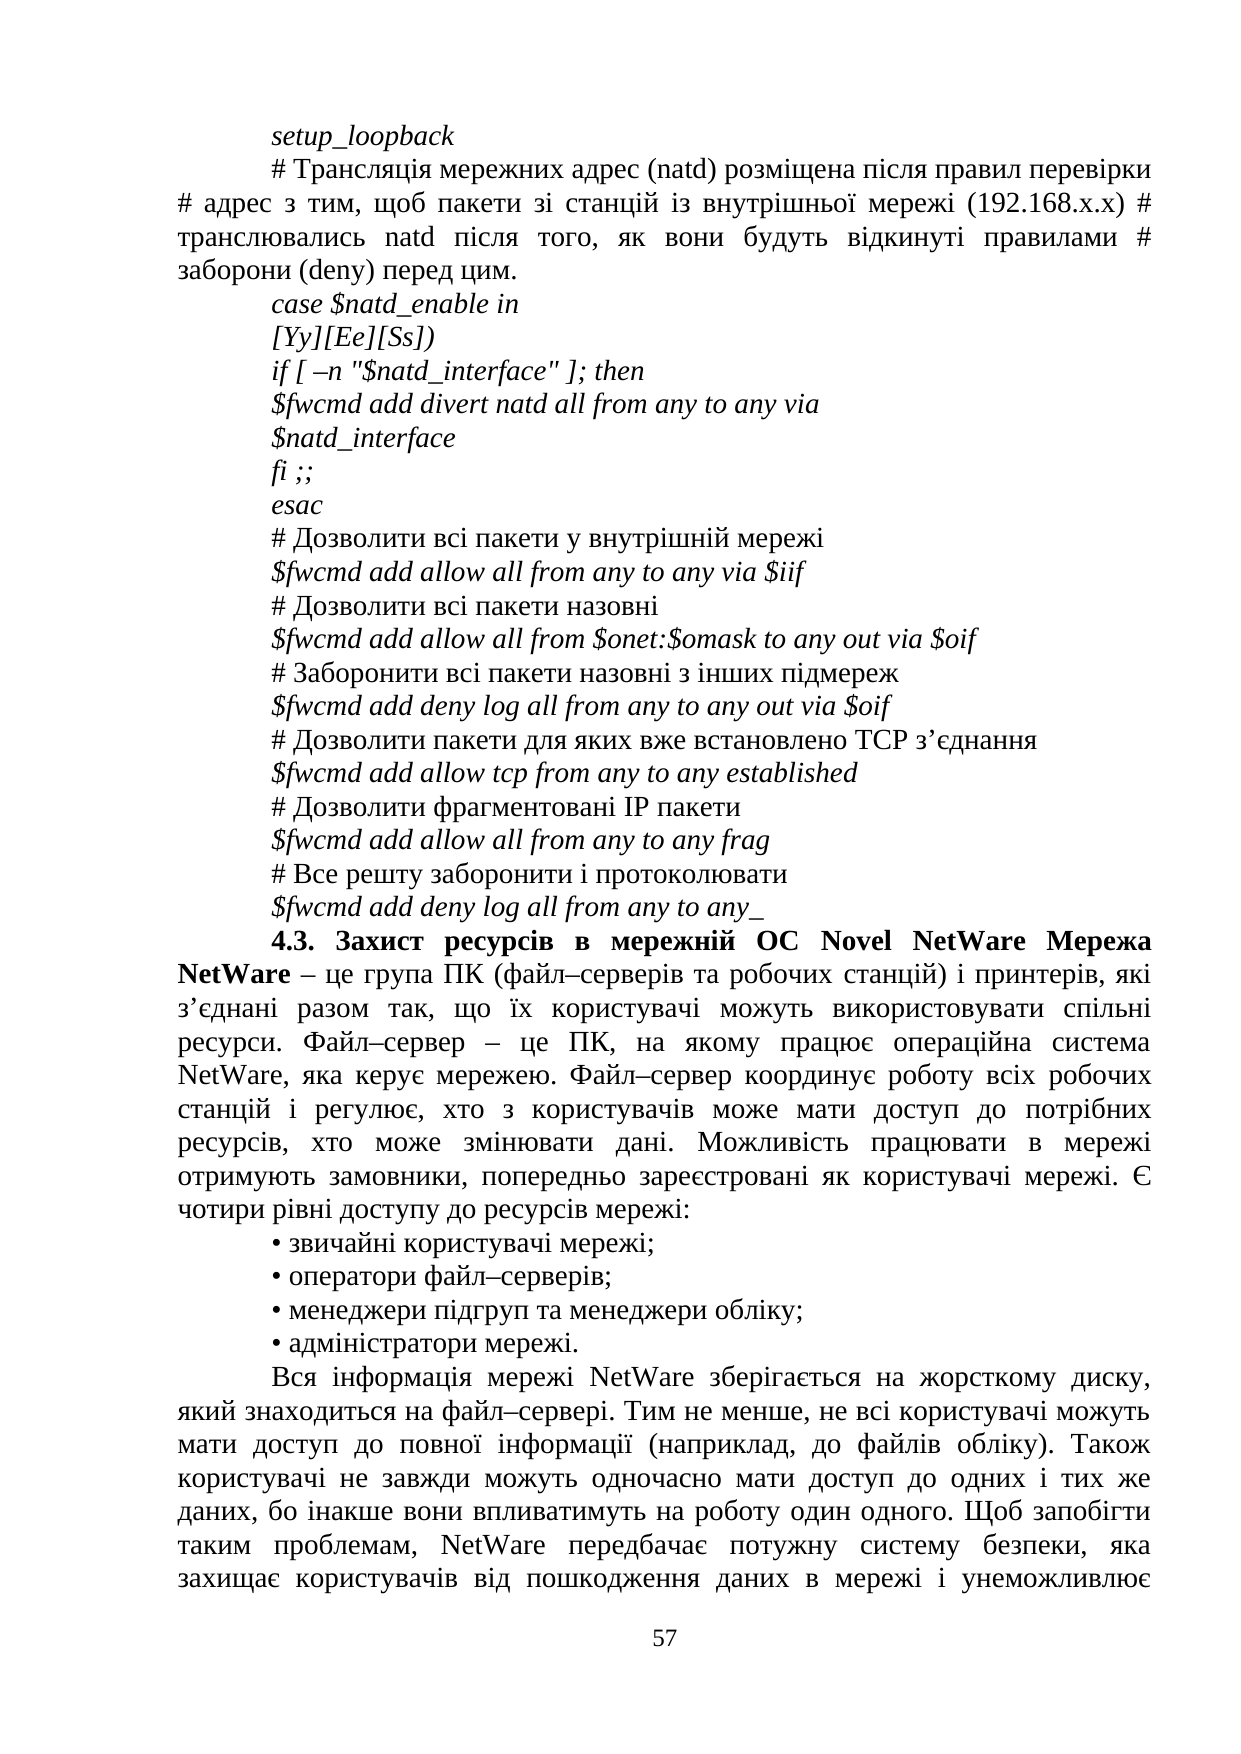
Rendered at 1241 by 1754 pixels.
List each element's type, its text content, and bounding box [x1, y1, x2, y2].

text case $natd_enable in [177, 286, 1152, 319]
text # Заборонити всі пакети назовні з інших підмереж [177, 655, 1152, 688]
text • менеджери пiдгруп та менеджери облiку; [177, 1292, 1152, 1326]
text • оператори файл–серверів; [177, 1258, 1152, 1292]
text # Дозволити всі пакети у внутрішній мережі [177, 521, 1152, 554]
text Вся iнформацiя мережi NetWare зберiгається на жорсткому диску, який знаходиться на файл–серверi. Тим не менше, не всi користувачi можуть мати доступ до повної iнформацiї (наприклад, до файлiв облiку). Також користувачi не завжди можуть одночасно мати доступ до одних i тих же даних, бо iнакше вони впливатимуть на роботу один одного. Щоб запобiгти таким проблемам, NetWare передбачає потужну систему безпеки, яка захищає користувачiв вiд пошкодження даних в мережi i унеможливлює [177, 1359, 1152, 1594]
text esac [177, 487, 1152, 521]
text setup_loopback [177, 118, 1152, 152]
text # Дозволити пакети для яких вже встановлено TCP з’єднання [177, 722, 1152, 755]
text $fwcmd add deny log all from any to any out via $oif [177, 688, 1152, 722]
text $fwcmd add allow tcp from any to any established [177, 755, 1152, 789]
text • адмiнiстратори мережi. [177, 1326, 1152, 1359]
text $fwcmd add deny log all from any to any_ [177, 889, 1152, 923]
text 4.3. Захист ресурсів в мережній ОС Novel NetWare Мережа NetWare – це група ПК (файл–серверів та робочих станцiй) і принтерів, які з’єднані разом так, що їх користувачі можуть використовувати спільні ресурси. Файл–сервер – це ПК, на якому працює операційна система NetWare, яка керує мережею. Файл–сервер координує роботу всіх робочих станцiй i регулює, хто з користувачiв може мати доступ до потрiбних ресурсiв, хто може змiнювати данi. Можливiсть працювати в мережi отримують замовники, попередньо зареєстрованi як користувачi мережi. Є чотири рiвнi доступу до ресурсів мережi: [177, 923, 1152, 1225]
text $fwcmd add divert natd all from any to any via [177, 386, 1152, 420]
text # Дозволити фрагментовані IP пакети [177, 789, 1152, 822]
text [Yy][Ee][Ss]) [177, 319, 1152, 353]
text $natd_interface [177, 420, 1152, 453]
text $fwcmd add allow all from any to any frag [177, 822, 1152, 856]
text $fwcmd add allow all from $onet:$omask to any out via $oif [177, 621, 1152, 655]
text fi ;; [177, 453, 1152, 487]
text if [ –n "$natd_interface" ]; then [177, 353, 1152, 386]
text # Все решту заборонити і протоколювати [177, 856, 1152, 889]
text • звичайнi користувачi мережi; [177, 1225, 1152, 1258]
text # Трансляція мережних адрес (natd) розміщена після правил перевірки # адрес з тим, щоб пакети зі станцій із внутрішньої мережі (192.168.х.х) # транслювались natd після того, як вони будуть відкинуті правилами # заборони (deny) перед цим. [177, 152, 1152, 286]
text # Дозволити всі пакети назовні [177, 588, 1152, 621]
text $fwcmd add allow all from any to any via $iif [177, 554, 1152, 588]
